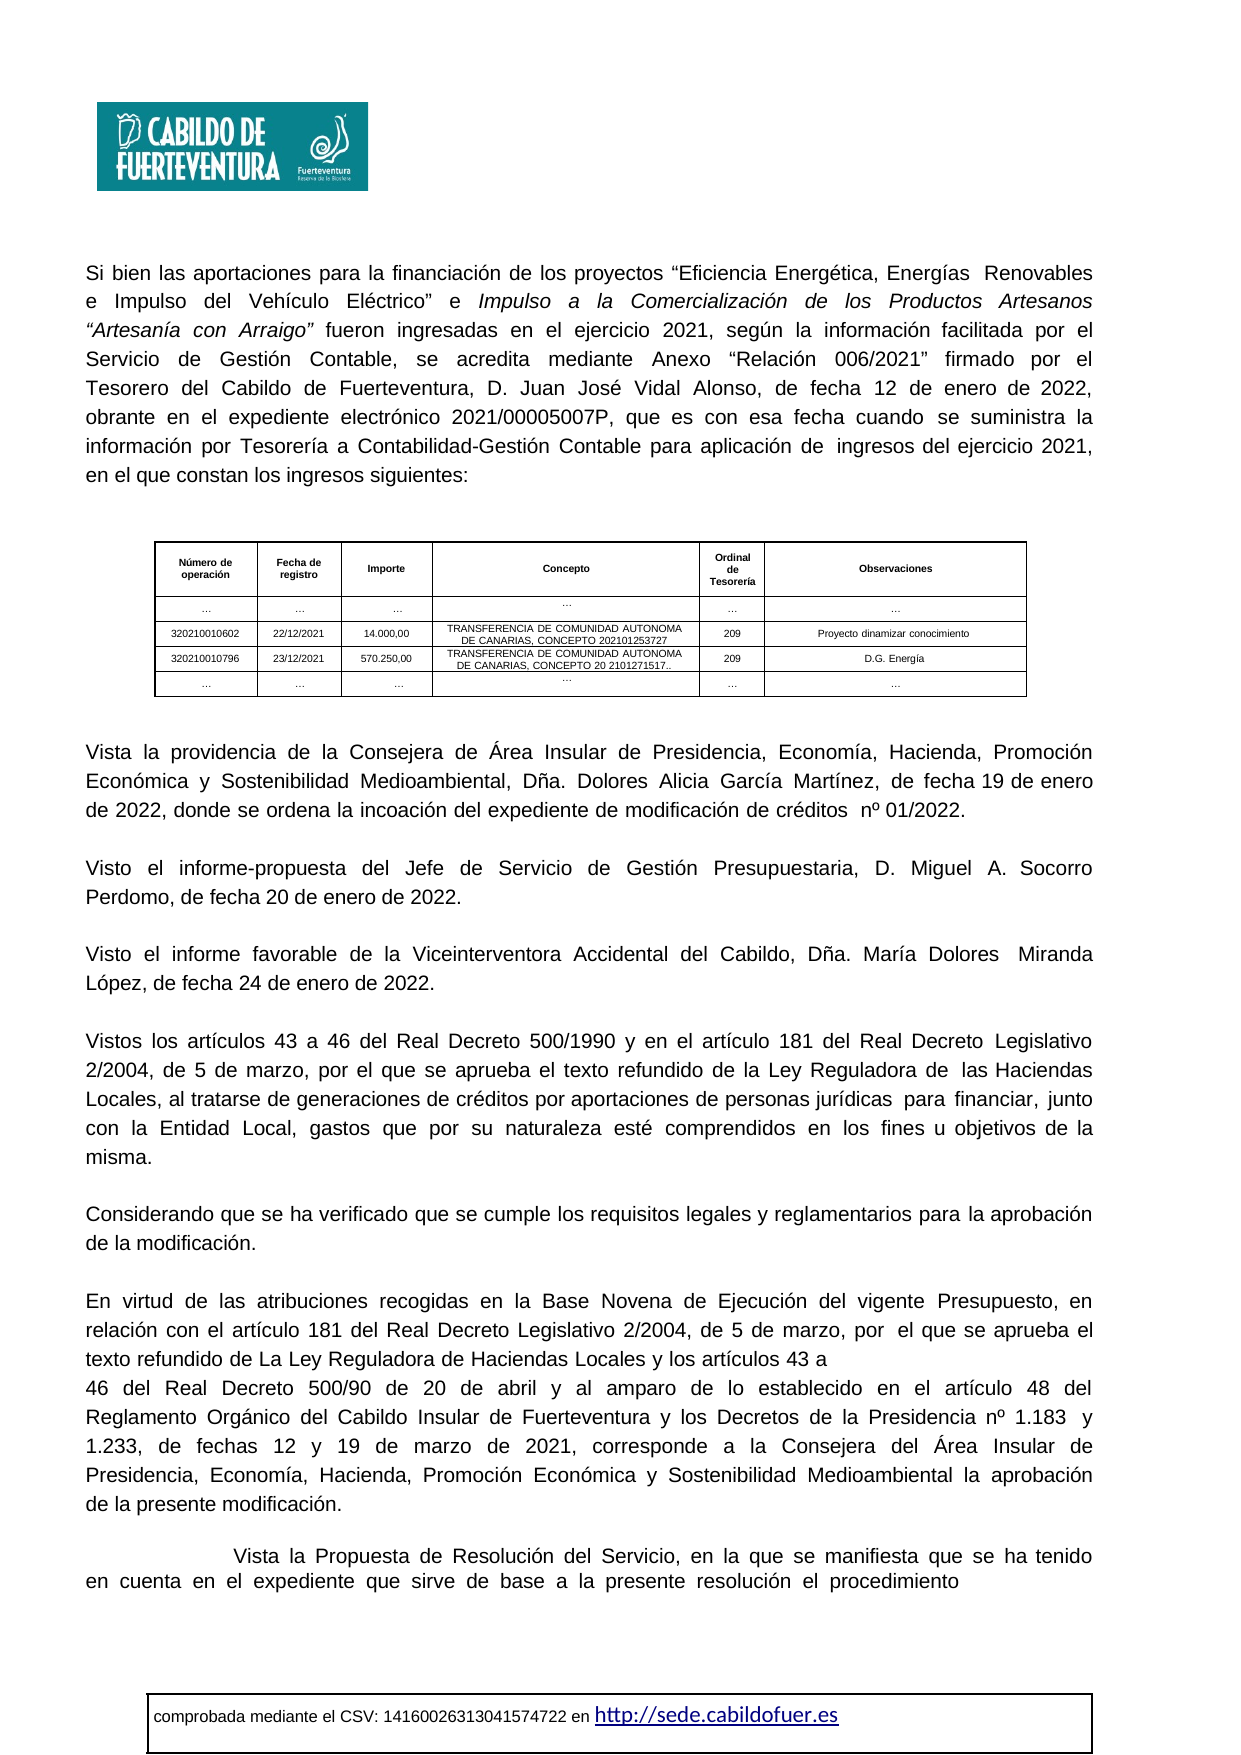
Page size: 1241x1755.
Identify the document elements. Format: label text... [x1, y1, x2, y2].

table_cell Proyecto dinamizar conocimiento [765, 622, 1026, 646]
table_header Observaciones [765, 543, 1026, 596]
table_cell 320210010796 [156, 647, 257, 671]
table_cell … [342, 672, 432, 696]
table_header Ordinal de Tesorería [700, 543, 764, 596]
text Vista la providencia de la Consejera de Área Insular de Presidencia, Economía, Hacienda, Promoción Económica y Sostenibilidad Medioambiental, Dña. Dolores Alicia García Martínez, de fecha 19 de enero de 2022, donde se ordena la incoación del expediente de modificación de créditos nº 01/2022. [85, 740, 1093, 822]
text Considerando que se ha verificado que se cumple los requisitos legales y reglamentarios para la aprobación de la modificación. [85, 1202, 1093, 1255]
table_cell … [433, 597, 699, 621]
table_cell 320210010602 [156, 622, 257, 646]
table_cell 14.000,00 [342, 622, 432, 646]
text En virtud de las atribuciones recogidas en la Base Novena de Ejecución del vigente Presupuesto, en relación con el artículo 181 del Real Decreto Legislativo 2/2004, de 5 de marzo, por el que se aprueba el texto refundido de La Ley Reguladora de Haciendas Locales y los artículos 43 a [85, 1289, 1093, 1371]
table_cell 570.250,00 [342, 647, 432, 671]
table_cell … [765, 672, 1026, 696]
table_cell D.G. Energía [765, 647, 1026, 671]
table_cell … [258, 672, 341, 696]
table_header Número de operación [156, 543, 257, 596]
table_cell TRANSFERENCIA DE COMUNIDAD AUTONOMA DE CANARIAS, CONCEPTO 20 2101271517.. [433, 647, 699, 671]
table_cell … [156, 672, 257, 696]
table_cell … [765, 597, 1026, 621]
table_cell 209 [700, 622, 764, 646]
table_header Fecha de registro [258, 543, 341, 596]
table_cell … [433, 672, 699, 696]
text Si bien las aportaciones para la financiación de los proyectos “Eficiencia Energética, Energías Renovables e Impulso del Vehículo Eléctrico” e Impulso a la Comercialización de los Productos Artesanos “Artesanía con Arraigo” fueron ingresadas en el ejercicio 2021, según la información facilitada por el Servicio de Gestión Contable, se acredita mediante Anexo “Relación 006/2021” firmado por el Tesorero del Cabildo de Fuerteventura, D. Juan José Vidal Alonso, de fecha 12 de enero de 2022, obrante en el expediente electrónico 2021/00005007P, que es con esa fecha cuando se suministra la información por Tesorería a Contabilidad-Gestión Contable para aplicación de ingresos del ejercicio 2021, en el que constan los ingresos siguientes: [85, 260, 1093, 487]
table_cell … [700, 672, 764, 696]
text Vista la Propuesta de Resolución del Servicio, en la que se manifiesta que se ha tenido en cuenta en el expediente que sirve de base a la presente resolución el procedimiento [85, 1544, 1106, 1592]
text Visto el informe-propuesta del Jefe de Servicio de Gestión Presupuestaria, D. Miguel A. Socorro Perdomo, de fecha 20 de enero de 2022. [85, 856, 1093, 909]
text 46 del Real Decreto 500/90 de 20 de abril y al amparo de lo establecido en el artículo 48 del Reglamento Orgánico del Cabildo Insular de Fuerteventura y los Decretos de la Presidencia nº 1.183 y 1.233, de fechas 12 y 19 de marzo de 2021, corresponde a la Consejera del Área Insular de Presidencia, Economía, Hacienda, Promoción Económica y Sostenibilidad Medioambiental la aprobación de la presente modificación. [85, 1376, 1093, 1515]
table_cell 22/12/2021 [258, 622, 341, 646]
table_cell 23/12/2021 [258, 647, 341, 671]
table_cell … [700, 597, 764, 621]
table_header Concepto [433, 543, 699, 596]
text Vistos los artículos 43 a 46 del Real Decreto 500/1990 y en el artículo 181 del Real Decreto Legislativo 2/2004, de 5 de marzo, por el que se aprueba el texto refundido de la Ley Reguladora de las Haciendas Locales, al tratarse de generaciones de créditos por aportaciones de personas jurídicas para financiar, junto con la Entidad Local, gastos que por su naturaleza esté comprendidos en los fines u objetivos de la misma. [85, 1029, 1093, 1169]
table_cell … [258, 597, 341, 621]
table_header Importe [342, 543, 432, 596]
text Visto el informe favorable de la Viceinterventora Accidental del Cabildo, Dña. María Dolores Miranda López, de fecha 24 de enero de 2022. [85, 942, 1093, 995]
table_cell 209 [700, 647, 764, 671]
table_cell TRANSFERENCIA DE COMUNIDAD AUTONOMA DE CANARIAS, CONCEPTO 202101253727 [433, 622, 699, 646]
table_cell … [156, 597, 257, 621]
table_cell … [342, 597, 432, 621]
